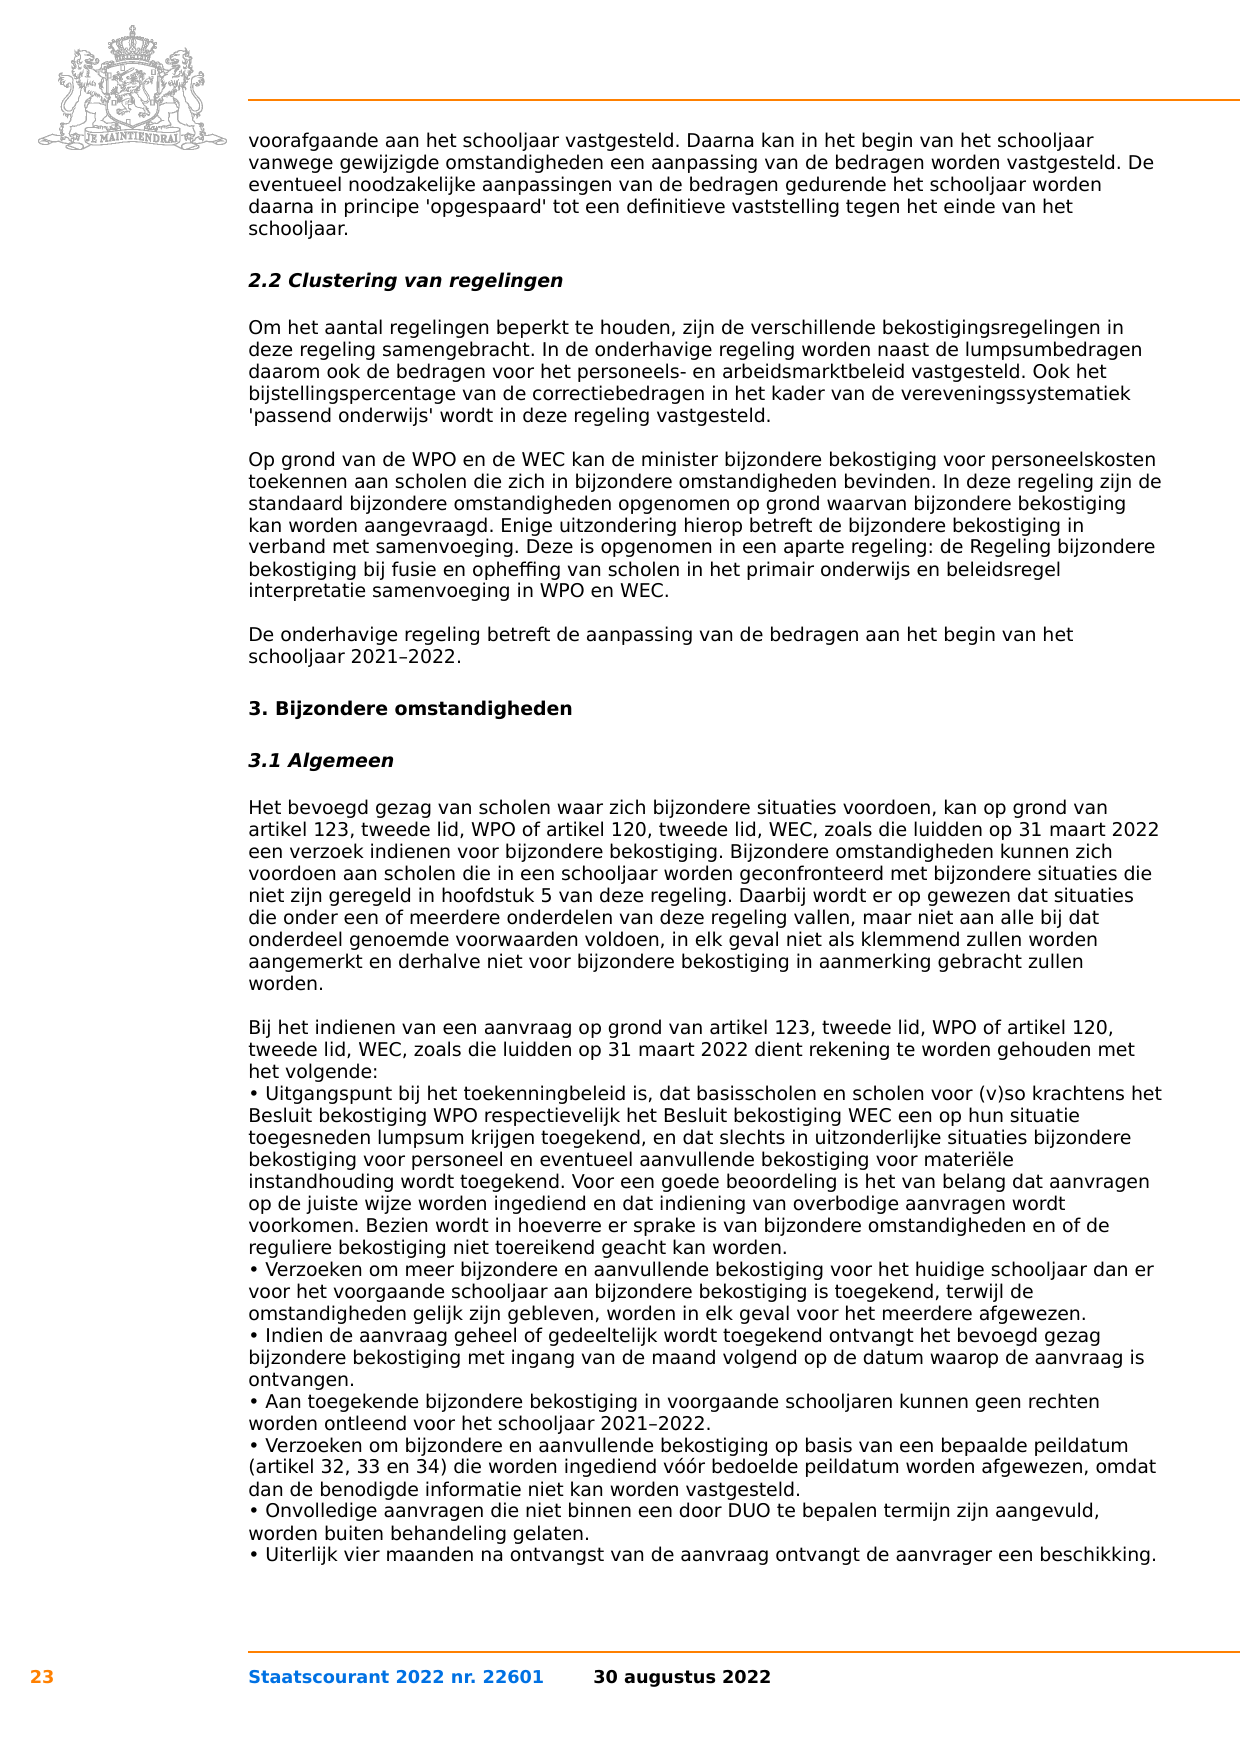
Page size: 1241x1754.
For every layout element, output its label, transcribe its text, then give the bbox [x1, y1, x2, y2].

picture [38, 25, 227, 150]
text Bij het indienen van een aanvraag op grond van artikel 123, tweede lid, WPO of artikel 120, tweede lid, WEC, zoals die luidden op 31 maart 2022 dient rekening te worden gehouden met het volgende: [248, 1017, 1163, 1083]
subtitle 2.2 Clustering van regelingen [248, 270, 1163, 292]
text Het bevoegd gezag van scholen waar zich bijzondere situaties voordoen, kan op grond van artikel 123, tweede lid, WPO of artikel 120, tweede lid, WEC, zoals die luidden op 31 maart 2022 een verzoek indienen voor bijzondere bekostiging. Bijzondere omstandigheden kunnen zich voordoen aan scholen die in een schooljaar worden geconfronteerd met bijzondere situaties die niet zijn geregeld in hoofdstuk 5 van deze regeling. Daarbij wordt er op gewezen dat situaties die onder een of meerdere onderdelen van deze regeling vallen, maar niet aan alle bij dat onderdeel genoemde voorwaarden voldoen, in elk geval niet als klemmend zullen worden aangemerkt en derhalve niet voor bijzondere bekostiging in aanmerking gebracht zullen worden. [248, 797, 1163, 995]
text • Uitgangspunt bij het toekenningbeleid is, dat basisscholen en scholen voor (v)so krachtens het Besluit bekostiging WPO respectievelijk het Besluit bekostiging WEC een op hun situatie toegesneden lumpsum krijgen toegekend, en dat slechts in uitzonderlijke situaties bijzondere bekostiging voor personeel en eventueel aanvullende bekostiging voor materiële instandhouding wordt toegekend. Voor een goede beoordeling is het van belang dat aanvragen op de juiste wijze worden ingediend en dat indiening van overbodige aanvragen wordt voorkomen. Bezien wordt in hoeverre er sprake is van bijzondere omstandigheden en of de reguliere bekostiging niet toereikend geacht kan worden. [248, 1083, 1163, 1259]
text • Verzoeken om meer bijzondere en aanvullende bekostiging voor het huidige schooljaar dan er voor het voorgaande schooljaar aan bijzondere bekostiging is toegekend, terwijl de omstandigheden gelijk zijn gebleven, worden in elk geval voor het meerdere afgewezen. [248, 1259, 1163, 1324]
text • Uiterlijk vier maanden na ontvangst van de aanvraag ontvangt de aanvrager een beschikking. [248, 1544, 1163, 1566]
text Om het aantal regelingen beperkt te houden, zijn de verschillende bekostigingsregelingen in deze regeling samengebracht. In de onderhavige regeling worden naast de lumpsumbedragen daarom ook de bedragen voor het personeels- en arbeidsmarktbeleid vastgesteld. Ook het bijstellingspercentage van de correctiebedragen in het kader van de vereveningssystematiek 'passend onderwijs' wordt in deze regeling vastgesteld. [248, 317, 1163, 427]
subtitle 3. Bijzondere omstandigheden [248, 698, 1163, 720]
text • Aan toegekende bijzondere bekostiging in voorgaande schooljaren kunnen geen rechten worden ontleend voor het schooljaar 2021–2022. [248, 1391, 1163, 1434]
text • Onvolledige aanvragen die niet binnen een door DUO te bepalen termijn zijn aangevuld, worden buiten behandeling gelaten. [248, 1500, 1163, 1544]
text voorafgaande aan het schooljaar vastgesteld. Daarna kan in het begin van het schooljaar vanwege gewijzigde omstandigheden een aanpassing van de bedragen worden vastgesteld. De eventueel noodzakelijke aanpassingen van de bedragen gedurende het schooljaar worden daarna in principe 'opgespaard' tot een definitieve vaststelling tegen het einde van het schooljaar. [248, 130, 1163, 240]
text De onderhavige regeling betreft de aanpassing van de bedragen aan het begin van het schooljaar 2021–2022. [248, 624, 1163, 668]
text Op grond van de WPO en de WEC kan de minister bijzondere bekostiging voor personeelskosten toekennen aan scholen die zich in bijzondere omstandigheden bevinden. In deze regeling zijn de standaard bijzondere omstandigheden opgenomen op grond waarvan bijzondere bekostiging kan worden aangevraagd. Enige uitzondering hierop betreft de bijzondere bekostiging in verband met samenvoeging. Deze is opgenomen in een aparte regeling: de Regeling bijzondere bekostiging bij fusie en opheffing van scholen in het primair onderwijs en beleidsregel interpretatie samenvoeging in WPO en WEC. [248, 448, 1163, 602]
text • Verzoeken om bijzondere en aanvullende bekostiging op basis van een bepaalde peildatum (artikel 32, 33 en 34) die worden ingediend vóór bedoelde peildatum worden afgewezen, omdat dan de benodigde informatie niet kan worden vastgesteld. [248, 1434, 1163, 1500]
text • Indien de aanvraag geheel of gedeeltelijk wordt toegekend ontvangt het bevoegd gezag bijzondere bekostiging met ingang van de maand volgend op de datum waarop de aanvraag is ontvangen. [248, 1324, 1163, 1391]
subtitle 3.1 Algemeen [248, 750, 1163, 772]
